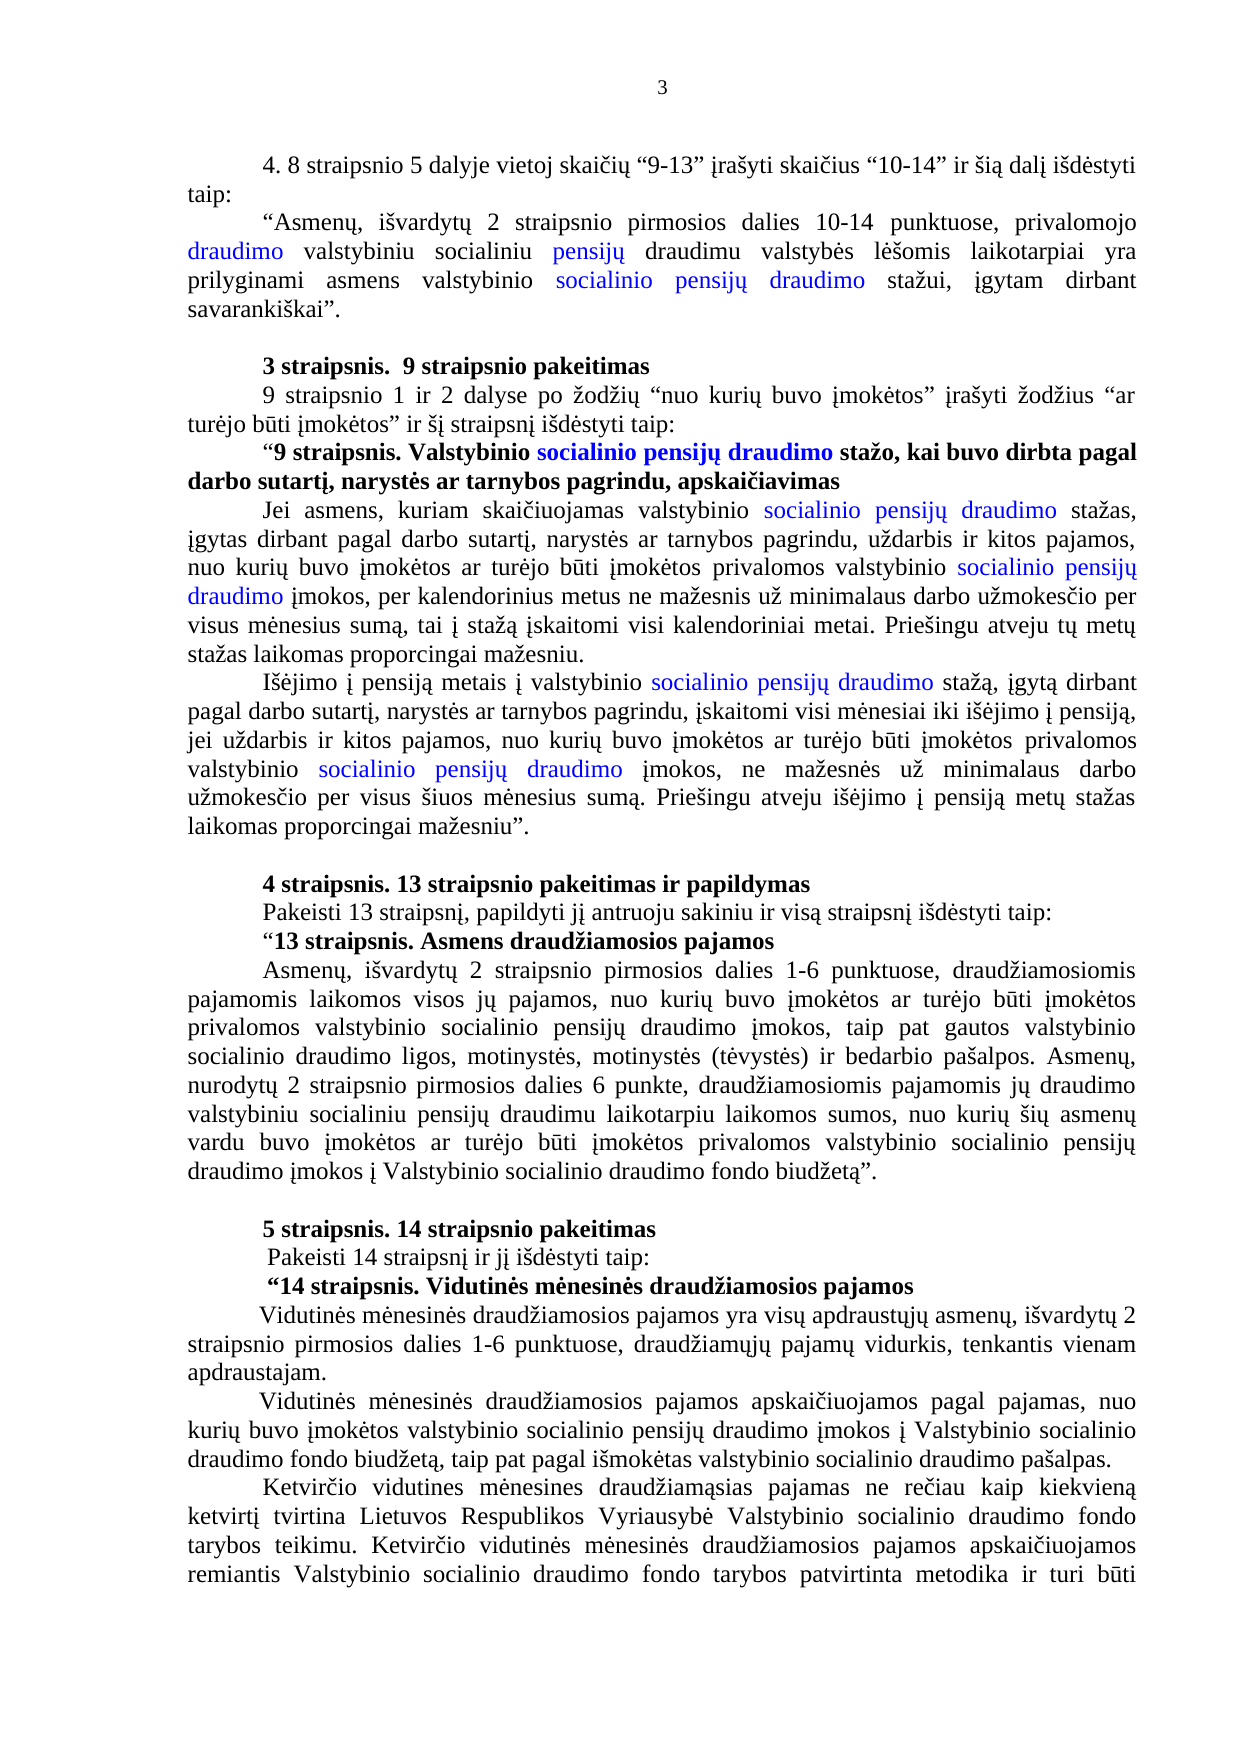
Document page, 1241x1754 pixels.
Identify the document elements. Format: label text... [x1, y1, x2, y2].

text Išėjimo į pensiją metais į valstybinio socialinio pensijų draudimo stažą, įgytą dirbant pagal darbo sutartį, narystės ar tarnybos pagrindu, įskaitomi visi mėnesiai iki išėjimo į pensiją, jei uždarbis ir kitos pajamos, nuo kurių buvo įmokėtos ar turėjo būti įmokėtos privalomos valstybinio socialinio pensijų draudimo įmokos, ne mažesnės už minimalaus darbo užmokesčio per visus šiuos mėnesius sumą. Priešingu atveju išėjimo į pensiją metų stažas laikomas proporcingai mažesniu”. [187, 667, 1137, 840]
text 4. 8 straipsnio 5 dalyje vietoj skaičių “9-13” įrašyti skaičius “10-14” ir šią dalį išdėstyti taip: [187, 150, 1137, 207]
text “Asmenų, išvardytų 2 straipsnio pirmosios dalies 10-14 punktuose, privalomojo draudimo valstybiniu socialiniu pensijų draudimu valstybės lėšomis laikotarpiai yra prilyginami asmens valstybinio socialinio pensijų draudimo stažui, įgytam dirbant savarankiškai”. [187, 207, 1137, 322]
text 3 straipsnis. 9 straipsnio pakeitimas [187, 351, 1137, 380]
text 5 straipsnis. 14 straipsnio pakeitimas [187, 1214, 1137, 1242]
text Pakeisti 13 straipsnį, papildyti jį antruoju sakiniu ir visą straipsnį išdėstyti taip: [187, 897, 1137, 926]
text 4 straipsnis. 13 straipsnio pakeitimas ir papildymas [187, 869, 1137, 897]
text Asmenų, išvardytų 2 straipsnio pirmosios dalies 1-6 punktuose, draudžiamosiomis pajamomis laikomos visos jų pajamos, nuo kurių buvo įmokėtos ar turėjo būti įmokėtos privalomos valstybinio socialinio pensijų draudimo įmokos, taip pat gautos valstybinio socialinio draudimo ligos, motinystės, motinystės (tėvystės) ir bedarbio pašalpos. Asmenų, nurodytų 2 straipsnio pirmosios dalies 6 punkte, draudžiamosiomis pajamomis jų draudimo valstybiniu socialiniu pensijų draudimu laikotarpiu laikomos sumos, nuo kurių šių asmenų vardu buvo įmokėtos ar turėjo būti įmokėtos privalomos valstybinio socialinio pensijų draudimo įmokos į Valstybinio socialinio draudimo fondo biudžetą”. [187, 955, 1137, 1185]
text “14 straipsnis. Vidutinės mėnesinės draudžiamosios pajamos [202, 1271, 1137, 1300]
text “9 straipsnis. Valstybinio socialinio pensijų draudimo stažo, kai buvo dirbta pagal darbo sutartį, narystės ar tarnybos pagrindu, apskaičiavimas [187, 437, 1137, 495]
text “13 straipsnis. Asmens draudžiamosios pajamos [187, 926, 1137, 955]
text 9 straipsnio 1 ir 2 dalyse po žodžių “nuo kurių buvo įmokėtos” įrašyti žodžius “ar turėjo būti įmokėtos” ir šį straipsnį išdėstyti taip: [187, 380, 1137, 437]
text Jei asmens, kuriam skaičiuojamas valstybinio socialinio pensijų draudimo stažas, įgytas dirbant pagal darbo sutartį, narystės ar tarnybos pagrindu, uždarbis ir kitos pajamos, nuo kurių buvo įmokėtos ar turėjo būti įmokėtos privalomos valstybinio socialinio pensijų draudimo įmokos, per kalendorinius metus ne mažesnis už minimalaus darbo užmokesčio per visus mėnesius sumą, tai į stažą įskaitomi visi kalendoriniai metai. Priešingu atveju tų metų stažas laikomas proporcingai mažesniu. [187, 495, 1137, 667]
text Ketvirčio vidutines mėnesines draudžiamąsias pajamas ne rečiau kaip kiekvieną ketvirtį tvirtina Lietuvos Respublikos Vyriausybė Valstybinio socialinio draudimo fondo tarybos teikimu. Ketvirčio vidutinės mėnesinės draudžiamosios pajamos apskaičiuojamos remiantis Valstybinio socialinio draudimo fondo tarybos patvirtinta metodika ir turi būti [187, 1472, 1137, 1587]
text Vidutinės mėnesinės draudžiamosios pajamos yra visų apdraustųjų asmenų, išvardytų 2 straipsnio pirmosios dalies 1-6 punktuose, draudžiamųjų pajamų vidurkis, tenkantis vienam apdraustajam. [187, 1300, 1137, 1386]
text Vidutinės mėnesinės draudžiamosios pajamos apskaičiuojamos pagal pajamas, nuo kurių buvo įmokėtos valstybinio socialinio pensijų draudimo įmokos į Valstybinio socialinio draudimo fondo biudžetą, taip pat pagal išmokėtas valstybinio socialinio draudimo pašalpas. [187, 1386, 1137, 1472]
text Pakeisti 14 straipsnį ir jį išdėstyti taip: [202, 1242, 1137, 1271]
